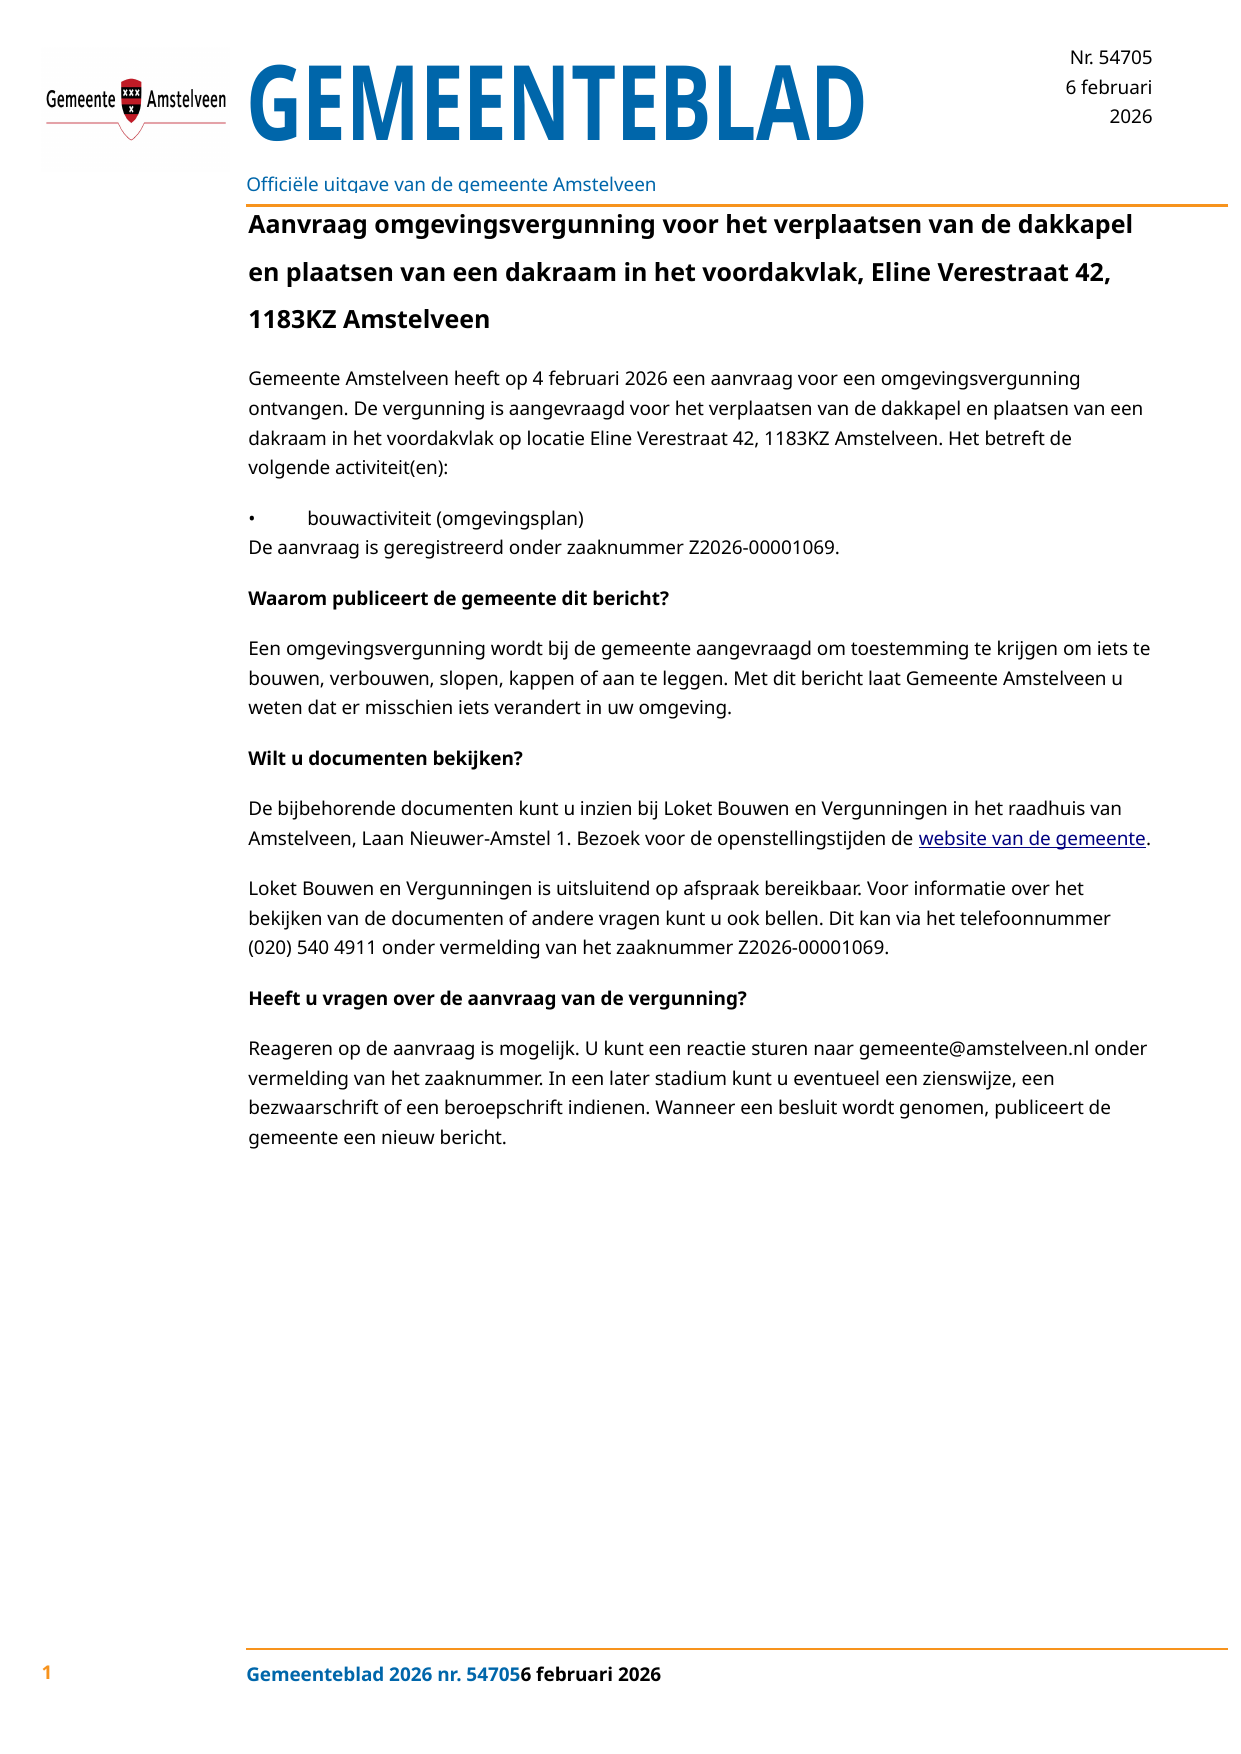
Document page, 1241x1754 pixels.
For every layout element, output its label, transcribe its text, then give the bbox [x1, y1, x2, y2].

text Gemeente Amstelveen heeft op 4 februari 2026 een aanvraag voor een omgevingsvergunning ontvangen. De vergunning is aangevraagd voor het verplaatsen van de dakkapel en plaatsen van een dakraam in het voordakvlak op locatie Eline Verestraat 42, 1183KZ Amstelveen. Het betreft de volgende activiteit(en): [248, 366, 1152, 480]
picture [41, 47, 231, 172]
text Wilt u documenten bekijken? [248, 745, 1152, 770]
text Waarom publiceert de gemeente dit bericht? [248, 585, 1152, 610]
text Een omgevingsvergunning wordt bij de gemeente aangevraagd om toestemming te krijgen om iets te bouwen, verbouwen, slopen, kappen of aan te leggen. Met dit bericht laat Gemeente Amstelveen u weten dat er misschien iets verandert in uw omgeving. [248, 635, 1152, 720]
text Reageren op de aanvraag is mogelijk. U kunt een reactie sturen naar gemeente@amstelveen.nl onder vermelding van het zaaknummer. In een later stadium kunt u eventueel een zienswijze, een bezwaarschrift of een beroepschrift indienen. Wanneer een besluit wordt genomen, publiceert de gemeente een nieuw bericht. [248, 1035, 1152, 1149]
text Aanvraag omgevingsvergunning voor het verplaatsen van de dakkapel en plaatsen van een dakraam in het voordakvlak, Eline Verestraat 42, 1183KZ Amstelveen [248, 207, 1152, 336]
text De bijbehorende documenten kunt u inzien bij Loket Bouwen en Vergunningen in het raadhuis van Amstelveen, Laan Nieuwer-Amstel 1. Bezoek voor de openstellingstijden de website van de gemeente. [248, 795, 1152, 850]
text De aanvraag is geregistreerd onder zaaknummer Z2026-00001069. [248, 534, 1152, 560]
text Heeft u vragen over de aanvraag van de vergunning? [248, 985, 1152, 1010]
text Loket Bouwen en Vergunningen is uitsluitend op afspraak bereikbaar. Voor informatie over het bekijken van de documenten of andere vragen kunt u ook bellen. Dit kan via het telefoonnummer (020) 540 4911 onder vermelding van het zaaknummer Z2026-00001069. [248, 875, 1152, 960]
list bouwactiviteit (omgevingsplan) [248, 505, 1152, 530]
